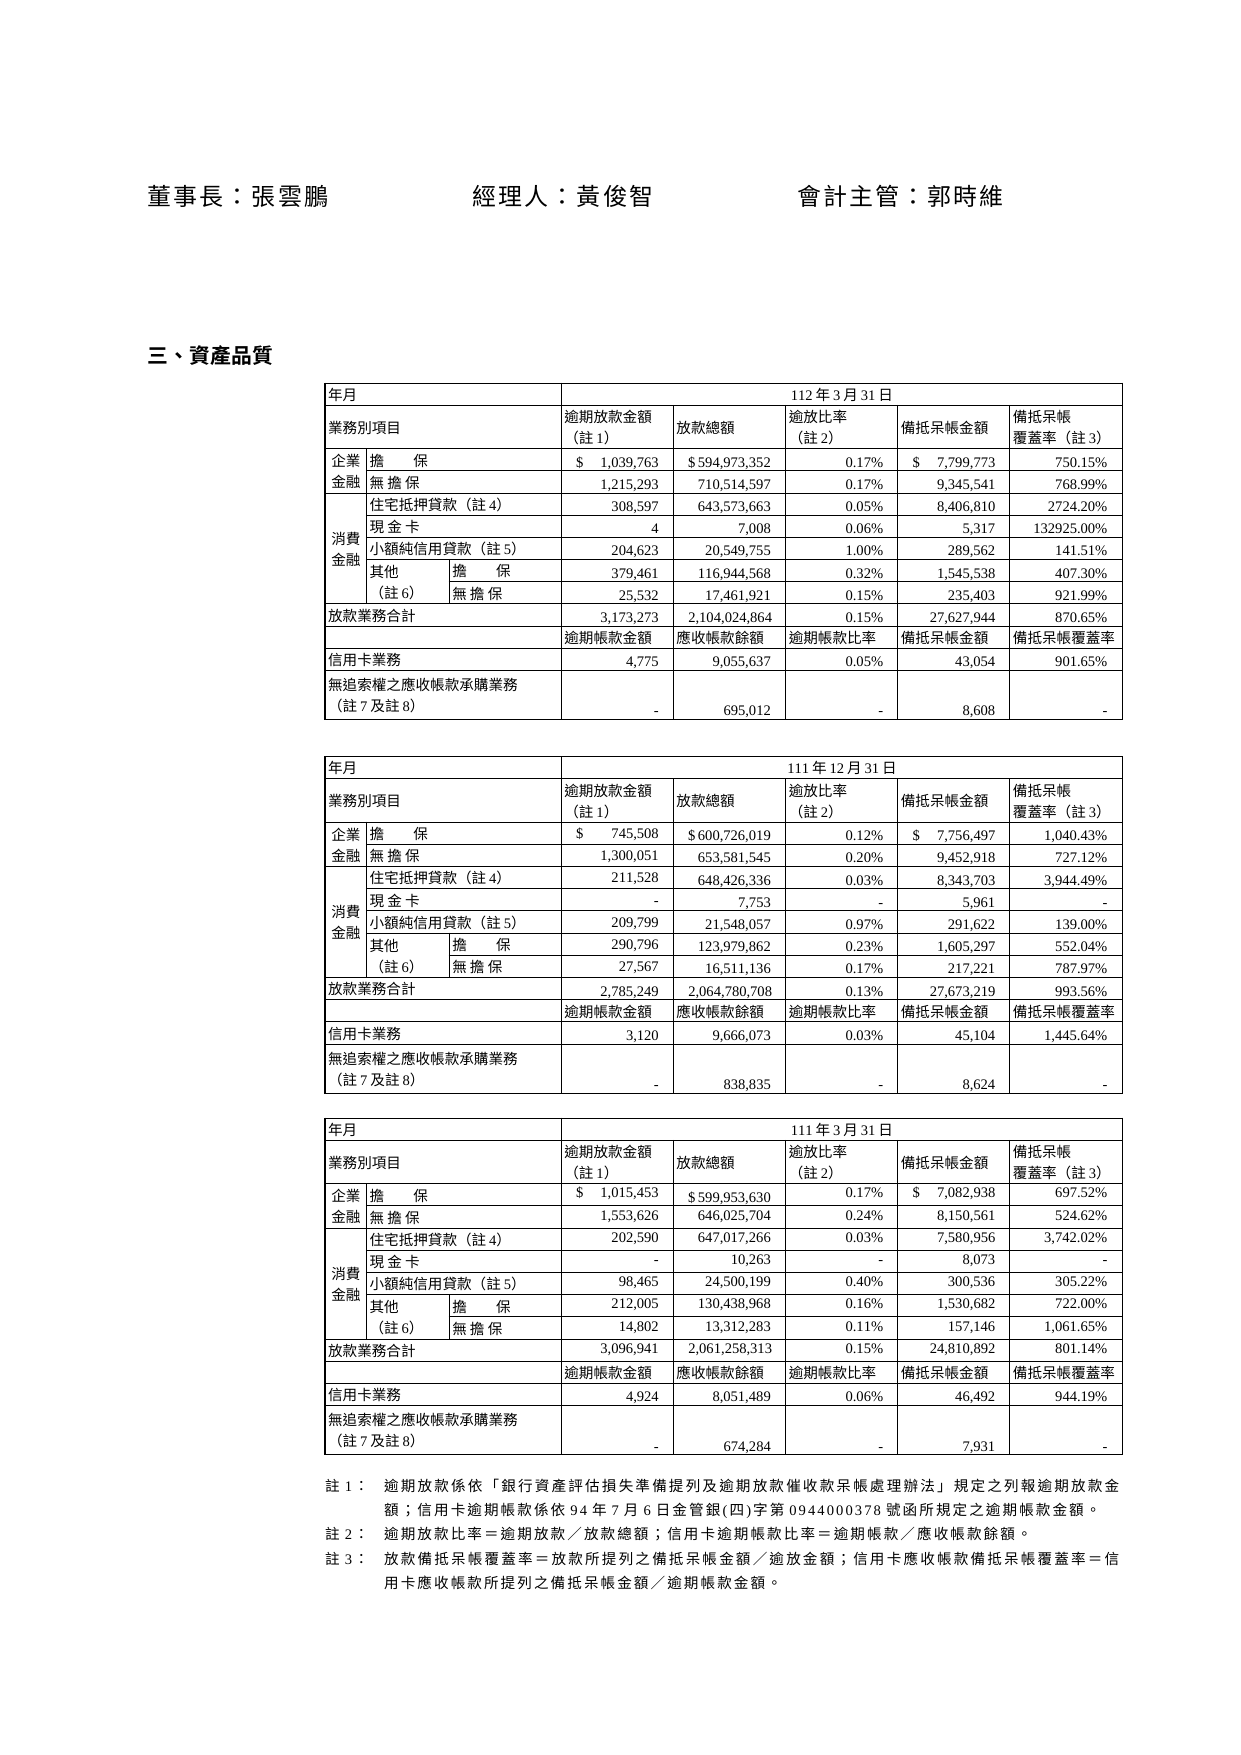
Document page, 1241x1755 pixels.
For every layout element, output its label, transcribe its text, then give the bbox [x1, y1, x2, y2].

table_cell 現 金 卡 [367, 516, 561, 537]
table_cell 8,608 [898, 671, 1009, 719]
table_cell 消費 金融 [326, 494, 366, 603]
table_cell 1,445.64% [1010, 1022, 1122, 1043]
table_cell 211,528 [562, 867, 673, 888]
table_cell 648,426,336 [674, 867, 785, 888]
table_cell 逾放比率 （註2） [786, 406, 897, 448]
table_cell 3,120 [562, 1022, 673, 1043]
table_cell 217,221 [898, 956, 1009, 977]
table_cell 備抵呆帳 覆蓋率（註3） [1010, 779, 1122, 822]
table_cell 備抵呆帳金額 [898, 1362, 1009, 1383]
table_cell 695,012 [674, 671, 785, 719]
table_cell 1,545,538 [898, 560, 1009, 581]
table_cell 備抵呆帳覆蓋率 [1010, 627, 1122, 648]
table_cell 289,562 [898, 538, 1009, 559]
table_cell 901.65% [1010, 649, 1122, 670]
table_header 112年3月31日 [562, 384, 1122, 405]
table_cell 無追索權之應收帳款承購業務 （註7及註8） [326, 671, 561, 719]
table_cell 無 擔 保 [450, 956, 561, 977]
table_cell 備抵呆帳金額 [898, 1000, 1009, 1021]
table_cell 應收帳款餘額 [674, 1362, 785, 1383]
table_cell 212,005 [562, 1295, 673, 1316]
table_cell 0.17% [786, 449, 897, 470]
table_cell 4 [562, 516, 673, 537]
table_cell 無 擔 保 [450, 1317, 561, 1338]
table_cell 132925.00% [1010, 516, 1122, 537]
table_cell 8,406,810 [898, 494, 1009, 514]
table_cell 擔 保 [367, 1184, 561, 1205]
table_cell 無 擔 保 [367, 471, 561, 492]
table_cell 290,796 [562, 934, 673, 955]
table_cell 擔 保 [367, 823, 561, 844]
table_cell 逾期帳款比率 [786, 1000, 897, 1021]
table_cell 1,061.65% [1010, 1317, 1122, 1338]
table_cell 0.24% [786, 1206, 897, 1227]
table_cell - [786, 671, 897, 719]
table_cell 逾期帳款比率 [786, 627, 897, 648]
table_cell 8,150,561 [898, 1206, 1009, 1227]
table_header 111年3月31日 [562, 1119, 1122, 1140]
table_cell 放款總額 [674, 779, 785, 822]
table_cell 企業 金融 [326, 449, 366, 492]
table_cell 住宅抵押貸款（註4） [367, 867, 561, 888]
table_cell 308,597 [562, 494, 673, 514]
table_cell 157,146 [898, 1317, 1009, 1338]
table_cell 放款總額 [674, 1141, 785, 1183]
table_cell 9,452,918 [898, 845, 1009, 866]
table_cell 10,263 [674, 1251, 785, 1272]
table_cell - [1010, 1045, 1122, 1092]
table_cell 0.17% [786, 471, 897, 492]
table_cell 放款業務合計 [326, 604, 561, 626]
table_cell 小額純信用貸款（註5） [367, 538, 561, 559]
table_cell 企業 金融 [326, 1184, 366, 1227]
table_cell 無追索權之應收帳款承購業務 （註7及註8） [326, 1406, 561, 1454]
table_cell 消費 金融 [326, 867, 366, 977]
table_cell 0.05% [786, 649, 897, 670]
table_cell 1,040.43% [1010, 823, 1122, 844]
table_cell 4,924 [562, 1384, 673, 1405]
table_cell 3,173,273 [562, 604, 673, 626]
table_cell 291,622 [898, 911, 1009, 932]
table_cell 0.40% [786, 1273, 897, 1294]
table_cell 697.52% [1010, 1184, 1122, 1205]
table_cell [326, 1362, 561, 1383]
table_cell 逾期放款金額 （註1） [562, 779, 673, 822]
table_cell 7,753 [674, 889, 785, 910]
table_cell 7,008 [674, 516, 785, 537]
table_cell [326, 627, 561, 648]
table_cell 130,438,968 [674, 1295, 785, 1316]
table_cell 0.17% [786, 1184, 897, 1205]
table_header 年月 [326, 1119, 561, 1140]
table_cell 0.03% [786, 867, 897, 888]
table_cell 0.32% [786, 560, 897, 581]
table_cell 0.03% [786, 1229, 897, 1250]
table_cell - [1010, 671, 1122, 719]
table_header 年月 [326, 384, 561, 405]
table_cell 備抵呆帳金額 [898, 406, 1009, 448]
table_cell 722.00% [1010, 1295, 1122, 1316]
table_cell 其他 （註6） [367, 560, 449, 603]
table_cell 小額純信用貸款（註5） [367, 911, 561, 932]
table_cell 0.05% [786, 494, 897, 514]
text 三、資產品質 [148, 340, 1138, 370]
table_cell 27,567 [562, 956, 673, 977]
table_cell 0.13% [786, 978, 897, 999]
table_cell 21,548,057 [674, 911, 785, 932]
table_cell 逾期帳款金額 [562, 627, 673, 648]
table_cell 擔 保 [450, 560, 561, 581]
table_cell 5,961 [898, 889, 1009, 910]
table_cell $ 1,015,453 [562, 1184, 673, 1205]
table_cell 139.00% [1010, 911, 1122, 932]
table_cell 業務別項目 [326, 406, 561, 448]
table_cell 8,051,489 [674, 1384, 785, 1405]
table_cell 993.56% [1010, 978, 1122, 999]
table_cell - [562, 1406, 673, 1454]
table_cell 787.97% [1010, 956, 1122, 977]
table_cell 1,530,682 [898, 1295, 1009, 1316]
table_cell 552.04% [1010, 934, 1122, 955]
table_cell 0.11% [786, 1317, 897, 1338]
table_cell 1,300,051 [562, 845, 673, 866]
table_cell 逾期帳款金額 [562, 1000, 673, 1021]
table_cell 17,461,921 [674, 582, 785, 603]
table_cell 7,931 [898, 1406, 1009, 1454]
table_cell 現 金 卡 [367, 1251, 561, 1272]
table_cell 企業 金融 [326, 823, 366, 866]
table_cell 信用卡業務 [326, 1022, 561, 1043]
table_cell 應收帳款餘額 [674, 1000, 785, 1021]
table_cell 5,317 [898, 516, 1009, 537]
table_cell $ 7,756,497 [898, 823, 1009, 844]
table_cell - [786, 1251, 897, 1272]
table_cell - [786, 1406, 897, 1454]
table_cell 業務別項目 [326, 779, 561, 822]
table_cell 204,623 [562, 538, 673, 559]
table_cell 202,590 [562, 1229, 673, 1250]
table_cell 13,312,283 [674, 1317, 785, 1338]
table_cell 1.00% [786, 538, 897, 559]
table_cell 備抵呆帳覆蓋率 [1010, 1000, 1122, 1021]
table_cell 信用卡業務 [326, 1384, 561, 1405]
table_cell 305.22% [1010, 1273, 1122, 1294]
table_cell 逾期帳款金額 [562, 1362, 673, 1383]
table_cell 0.97% [786, 911, 897, 932]
table_cell 8,343,703 [898, 867, 1009, 888]
table_cell $ 600,726,019 [674, 823, 785, 844]
table_cell 0.06% [786, 516, 897, 537]
table_cell 備抵呆帳 覆蓋率（註3） [1010, 406, 1122, 448]
table_cell 0.17% [786, 956, 897, 977]
table_cell 2,061,258,313 [674, 1340, 785, 1361]
table_cell 98,465 [562, 1273, 673, 1294]
table_cell 9,345,541 [898, 471, 1009, 492]
table_cell 逾期帳款比率 [786, 1362, 897, 1383]
table_cell 其他 （註6） [367, 1295, 449, 1338]
table_cell 300,536 [898, 1273, 1009, 1294]
table_cell 24,500,199 [674, 1273, 785, 1294]
table_cell 消費 金融 [326, 1229, 366, 1338]
table_cell 業務別項目 [326, 1141, 561, 1183]
table_cell $ 594,973,352 [674, 449, 785, 470]
table_cell 116,944,568 [674, 560, 785, 581]
table_cell - [562, 889, 673, 910]
table_cell 住宅抵押貸款（註4） [367, 494, 561, 514]
table_cell 應收帳款餘額 [674, 627, 785, 648]
table_cell 944.19% [1010, 1384, 1122, 1405]
table_cell 8,073 [898, 1251, 1009, 1272]
table_cell 27,627,944 [898, 604, 1009, 626]
table_cell 0.20% [786, 845, 897, 866]
table_cell [326, 1000, 561, 1021]
table_cell 407.30% [1010, 560, 1122, 581]
table_cell - [562, 671, 673, 719]
table_cell 無追索權之應收帳款承購業務 （註7及註8） [326, 1045, 561, 1092]
table_cell - [1010, 889, 1122, 910]
table_cell 801.14% [1010, 1340, 1122, 1361]
table_cell 0.03% [786, 1022, 897, 1043]
table_cell 45,104 [898, 1022, 1009, 1043]
table_cell 209,799 [562, 911, 673, 932]
table_cell 0.16% [786, 1295, 897, 1316]
table_cell 750.15% [1010, 449, 1122, 470]
table_cell 3,742.02% [1010, 1229, 1122, 1250]
table_cell 0.23% [786, 934, 897, 955]
table_cell 0.06% [786, 1384, 897, 1405]
table_cell $ 745,508 [562, 823, 673, 844]
table_cell - [562, 1251, 673, 1272]
table_cell - [1010, 1406, 1122, 1454]
table_cell 870.65% [1010, 604, 1122, 626]
table_cell 647,017,266 [674, 1229, 785, 1250]
table_cell 768.99% [1010, 471, 1122, 492]
table_cell 備抵呆帳金額 [898, 1141, 1009, 1183]
table_cell 43,054 [898, 649, 1009, 670]
table_cell 9,666,073 [674, 1022, 785, 1043]
table_cell $ 1,039,763 [562, 449, 673, 470]
table_cell 674,284 [674, 1406, 785, 1454]
table_cell 備抵呆帳覆蓋率 [1010, 1362, 1122, 1383]
table_cell 727.12% [1010, 845, 1122, 866]
table_cell 信用卡業務 [326, 649, 561, 670]
table_cell 1,553,626 [562, 1206, 673, 1227]
table_cell - [786, 1045, 897, 1092]
table_cell 653,581,545 [674, 845, 785, 866]
table_cell 0.15% [786, 582, 897, 603]
table_cell 838,835 [674, 1045, 785, 1092]
table_cell 放款業務合計 [326, 1340, 561, 1361]
table_cell 逾放比率 （註2） [786, 1141, 897, 1183]
table_cell 逾放比率 （註2） [786, 779, 897, 822]
table_cell 3,944.49% [1010, 867, 1122, 888]
table_cell $ 599,953,630 [674, 1184, 785, 1205]
table_cell 2,785,249 [562, 978, 673, 999]
table_cell 643,573,663 [674, 494, 785, 514]
table_cell 710,514,597 [674, 471, 785, 492]
table_cell $ 7,799,773 [898, 449, 1009, 470]
table_cell 住宅抵押貸款（註4） [367, 1229, 561, 1250]
table_cell 小額純信用貸款（註5） [367, 1273, 561, 1294]
table_cell 無 擔 保 [367, 1206, 561, 1227]
text 董事長：張雲鵬 經理人：黃俊智 會計主管：郭時維 [148, 177, 1122, 212]
table_cell 擔 保 [450, 1295, 561, 1316]
table_cell 141.51% [1010, 538, 1122, 559]
table_cell 0.15% [786, 1340, 897, 1361]
table_cell 擔 保 [367, 449, 561, 470]
table_cell 235,403 [898, 582, 1009, 603]
text 註3： 放款備抵呆帳覆蓋率＝放款所提列之備抵呆帳金額／逾放金額；信用卡應收帳款備抵呆帳覆蓋率＝信用卡應收帳款所提列之備抵呆帳金額／逾期帳款金額。 [325, 1547, 1122, 1593]
table_cell 123,979,862 [674, 934, 785, 955]
table_header 年月 [326, 757, 561, 778]
table_cell 備抵呆帳金額 [898, 779, 1009, 822]
table_header 111年12月31日 [562, 757, 1122, 778]
table_cell 放款總額 [674, 406, 785, 448]
table_cell 524.62% [1010, 1206, 1122, 1227]
table_cell 放款業務合計 [326, 978, 561, 999]
table_cell 20,549,755 [674, 538, 785, 559]
table_cell $ 7,082,938 [898, 1184, 1009, 1205]
table_cell 無 擔 保 [450, 582, 561, 603]
table_cell 其他 （註6） [367, 934, 449, 977]
table_cell 備抵呆帳金額 [898, 627, 1009, 648]
table_cell 0.15% [786, 604, 897, 626]
table_cell 逾期放款金額 （註1） [562, 406, 673, 448]
table_cell 3,096,941 [562, 1340, 673, 1361]
table_cell - [1010, 1251, 1122, 1272]
table_cell 備抵呆帳 覆蓋率（註3） [1010, 1141, 1122, 1183]
table_cell 2,104,024,864 [674, 604, 785, 626]
table_cell 逾期放款金額 （註1） [562, 1141, 673, 1183]
table_cell 921.99% [1010, 582, 1122, 603]
table_cell 16,511,136 [674, 956, 785, 977]
table_cell 8,624 [898, 1045, 1009, 1092]
table_cell 4,775 [562, 649, 673, 670]
table_cell 27,673,219 [898, 978, 1009, 999]
text 註2： 逾期放款比率＝逾期放款／放款總額；信用卡逾期帳款比率＝逾期帳款／應收帳款餘額。 [325, 1523, 1122, 1544]
table_cell 1,215,293 [562, 471, 673, 492]
table_cell 46,492 [898, 1384, 1009, 1405]
table_cell 2724.20% [1010, 494, 1122, 514]
table_cell 2,064,780,708 [674, 978, 785, 999]
table_cell - [786, 889, 897, 910]
table_cell 14,802 [562, 1317, 673, 1338]
table_cell 無 擔 保 [367, 845, 561, 866]
table_cell 646,025,704 [674, 1206, 785, 1227]
table_cell 擔 保 [450, 934, 561, 955]
table_cell 24,810,892 [898, 1340, 1009, 1361]
table_cell 25,532 [562, 582, 673, 603]
table_cell 379,461 [562, 560, 673, 581]
table_cell 7,580,956 [898, 1229, 1009, 1250]
text 註1： 逾期放款係依「銀行資產評估損失準備提列及逾期放款催收款呆帳處理辦法」規定之列報逾期放款金額；信用卡逾期帳款係依94年7月6日金管銀(四)字第0944000378號函所規定之逾期帳款金額。 [325, 1474, 1122, 1520]
table_cell 9,055,637 [674, 649, 785, 670]
table_cell 現 金 卡 [367, 889, 561, 910]
table_cell 0.12% [786, 823, 897, 844]
table_cell 1,605,297 [898, 934, 1009, 955]
table_cell - [562, 1045, 673, 1092]
